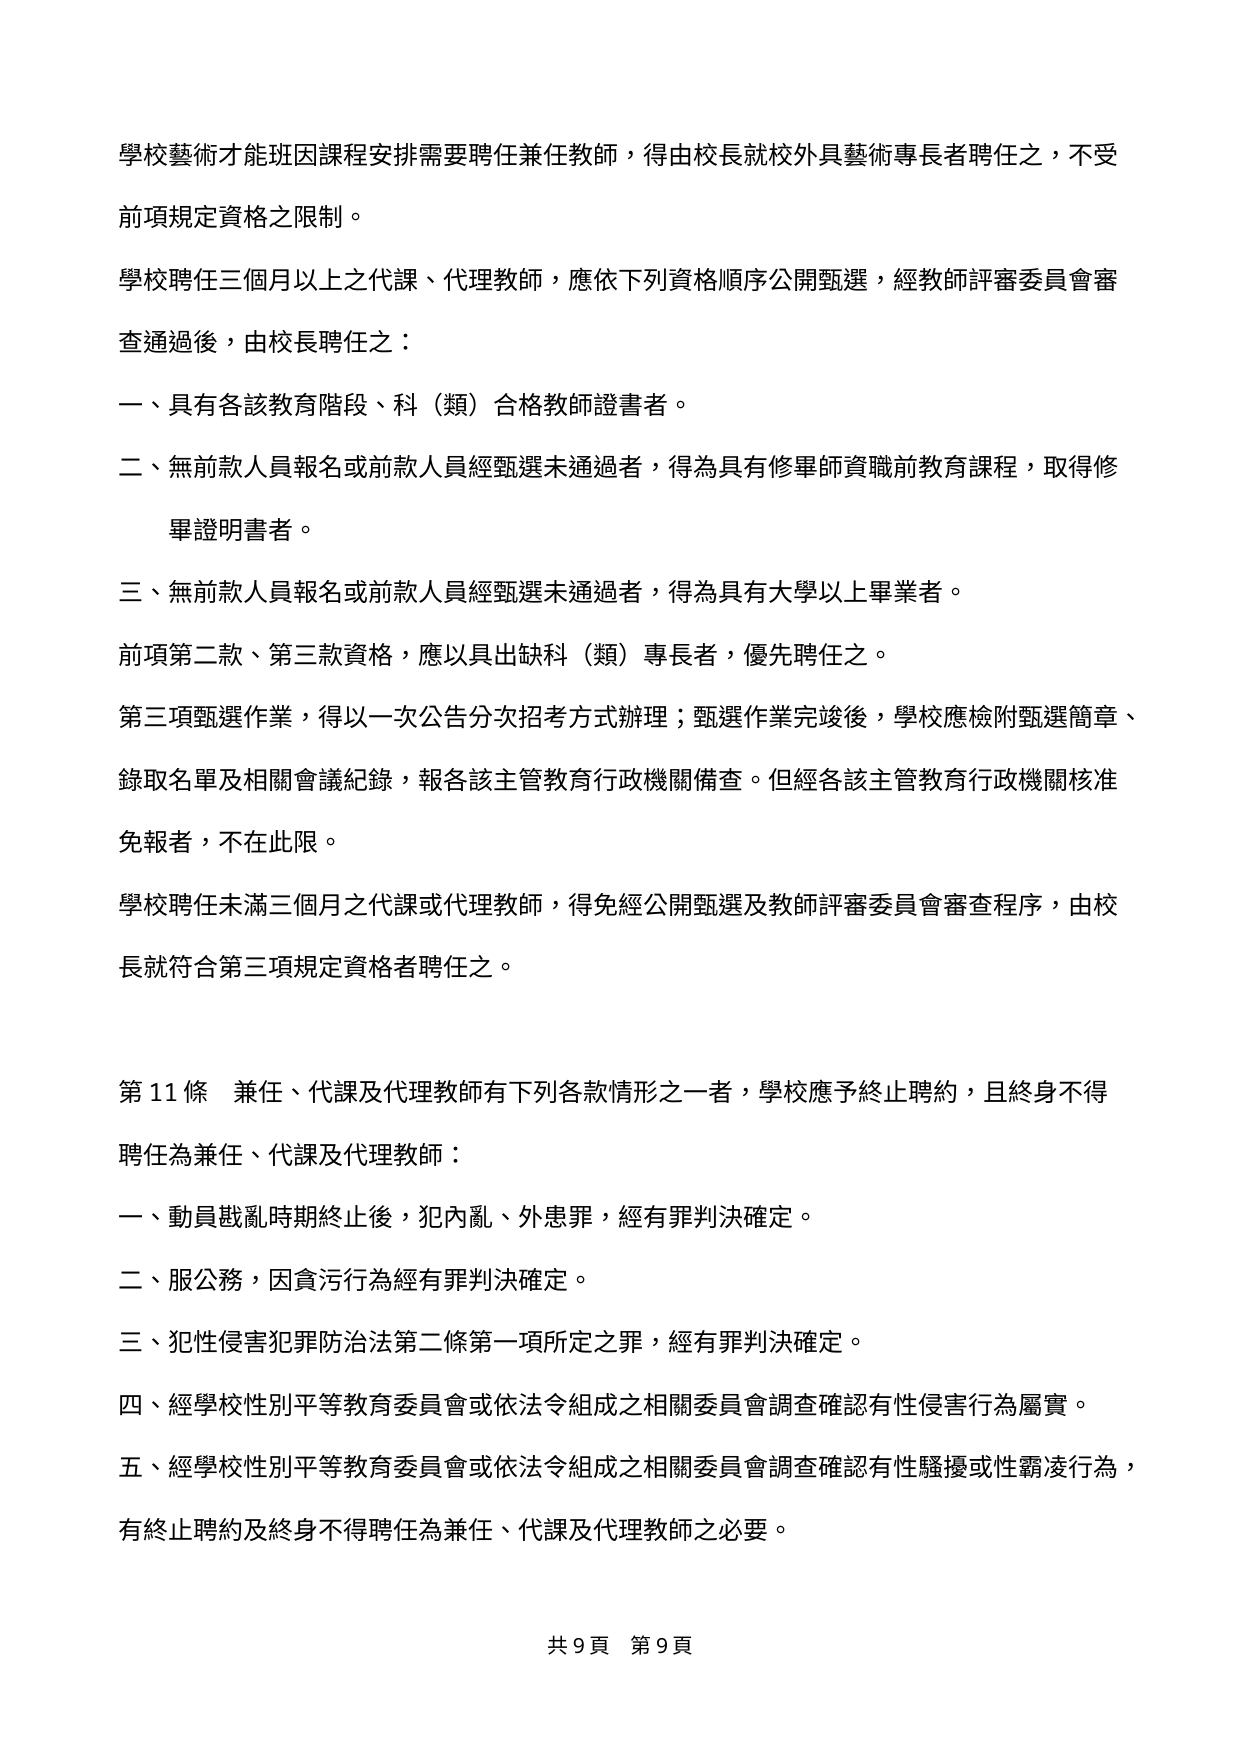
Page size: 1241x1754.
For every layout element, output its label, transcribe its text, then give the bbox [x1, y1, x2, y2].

text 前項第二款、第三款資格，應以具出缺科（類）專長者，優先聘任之。 [118, 612, 1122, 674]
text 學校聘任三個月以上之代課、代理教師，應依下列資格順序公開甄選，經教師評審委員會審查通過後，由校長聘任之： [118, 237, 1122, 362]
text 第11條 兼任、代課及代理教師有下列各款情形之一者，學校應予終止聘約，且終身不得聘任為兼任、代課及代理教師： [118, 1049, 1122, 1174]
text 學校聘任未滿三個月之代課或代理教師，得免經公開甄選及教師評審委員會審查程序，由校長就符合第三項規定資格者聘任之。 [118, 862, 1122, 987]
text 二、無前款人員報名或前款人員經甄選未通過者，得為具有修畢師資職前教育課程，取得修畢證明書者。 [118, 424, 1122, 549]
text 三、無前款人員報名或前款人員經甄選未通過者，得為具有大學以上畢業者。 [118, 549, 1122, 612]
text 五、經學校性別平等教育委員會或依法令組成之相關委員會調查確認有性騷擾或性霸凌行為，有終止聘約及終身不得聘任為兼任、代課及代理教師之必要。 [118, 1424, 1122, 1549]
text 學校藝術才能班因課程安排需要聘任兼任教師，得由校長就校外具藝術專長者聘任之，不受前項規定資格之限制。 [118, 112, 1122, 237]
text 第三項甄選作業，得以一次公告分次招考方式辦理；甄選作業完竣後，學校應檢附甄選簡章、錄取名單及相關會議紀錄，報各該主管教育行政機關備查。但經各該主管教育行政機關核准免報者，不在此限。 [118, 674, 1122, 862]
text 三、犯性侵害犯罪防治法第二條第一項所定之罪，經有罪判決確定。 [118, 1299, 1122, 1362]
text 二、服公務，因貪污行為經有罪判決確定。 [118, 1237, 1122, 1299]
text 一、具有各該教育階段、科（類）合格教師證書者。 [118, 362, 1122, 424]
text 四、經學校性別平等教育委員會或依法令組成之相關委員會調查確認有性侵害行為屬實。 [118, 1362, 1122, 1424]
text 一、動員戡亂時期終止後，犯內亂、外患罪，經有罪判決確定。 [118, 1174, 1122, 1237]
